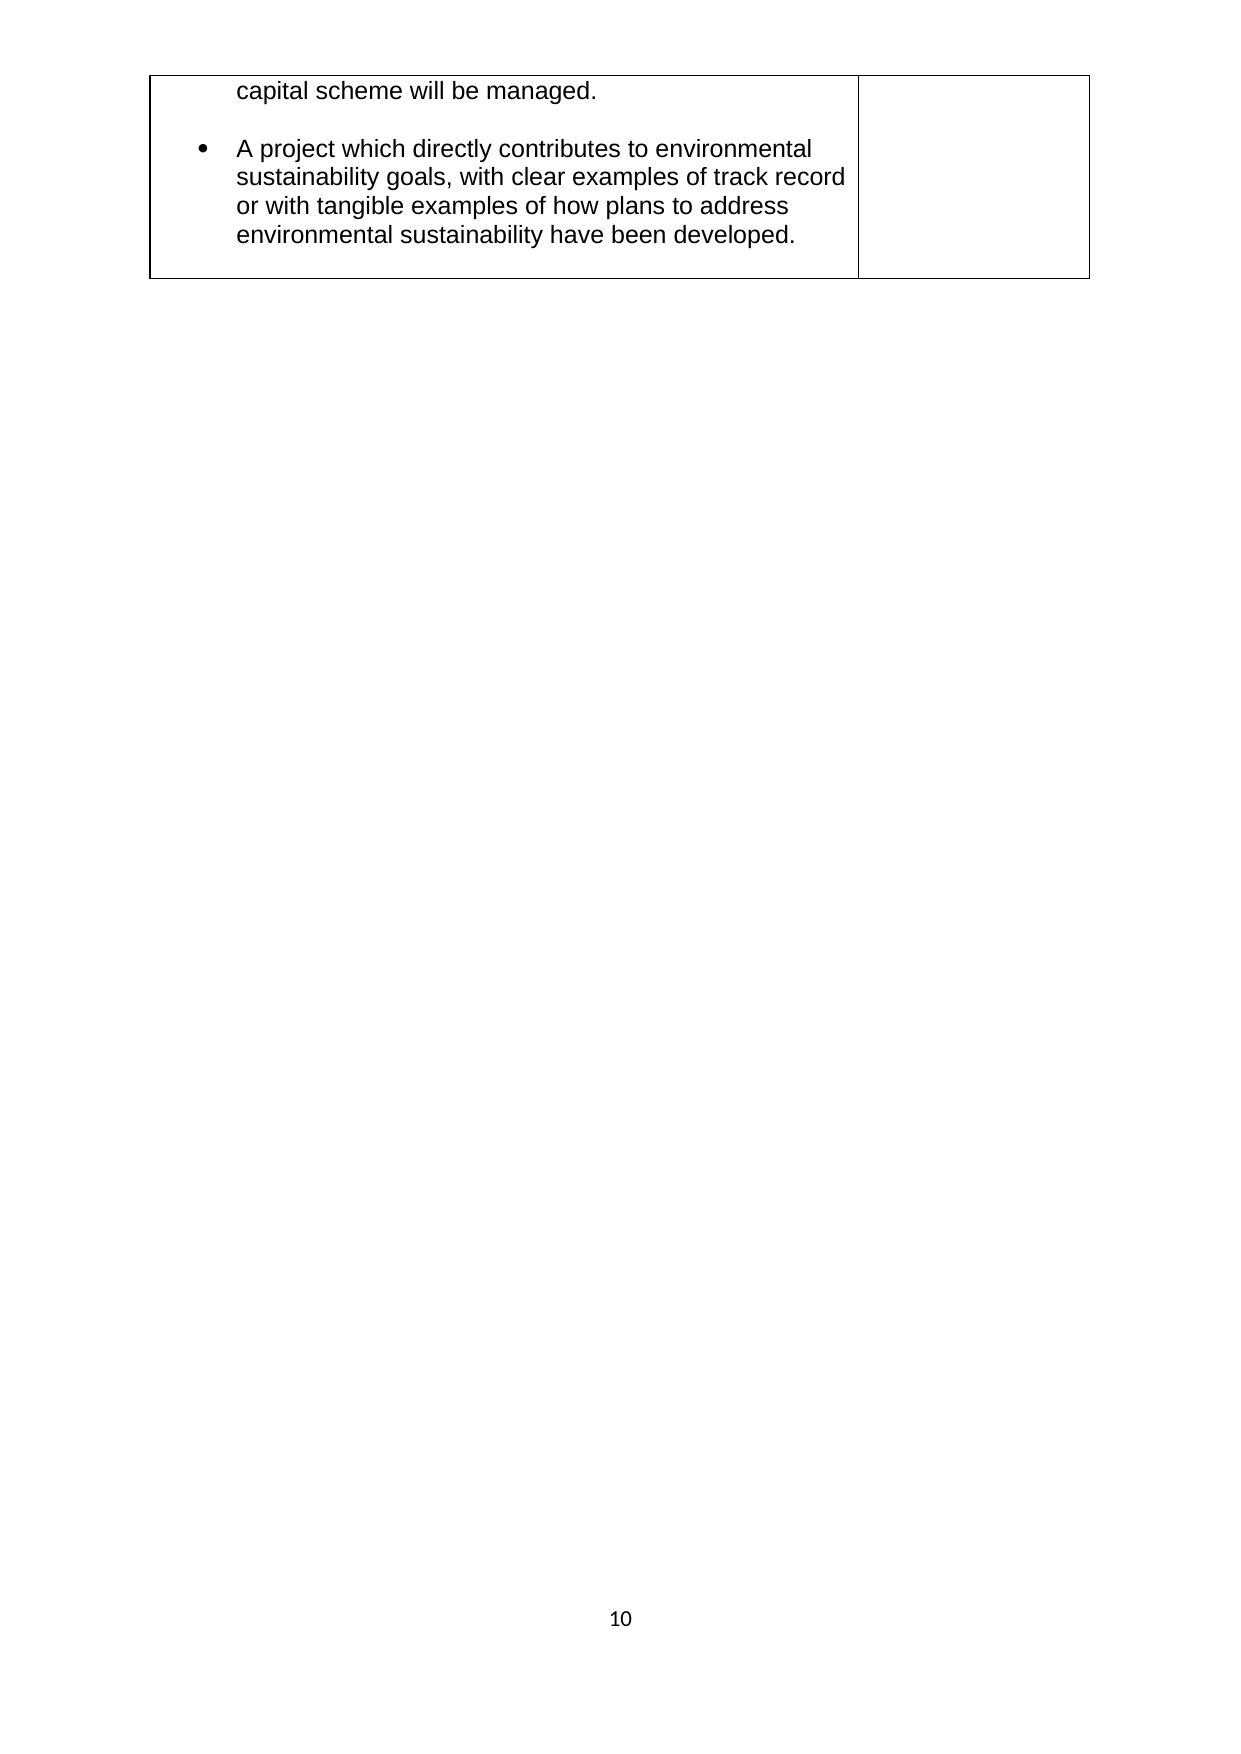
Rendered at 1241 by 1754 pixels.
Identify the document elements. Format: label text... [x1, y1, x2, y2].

table_cell capital scheme will be managed. A project which directly contributes to environmental sustainability goals, with clear examples of track record or with tangible examples of how plans to address environmental sustainability have been developed. [151, 76, 858, 277]
table_cell [859, 76, 1089, 277]
